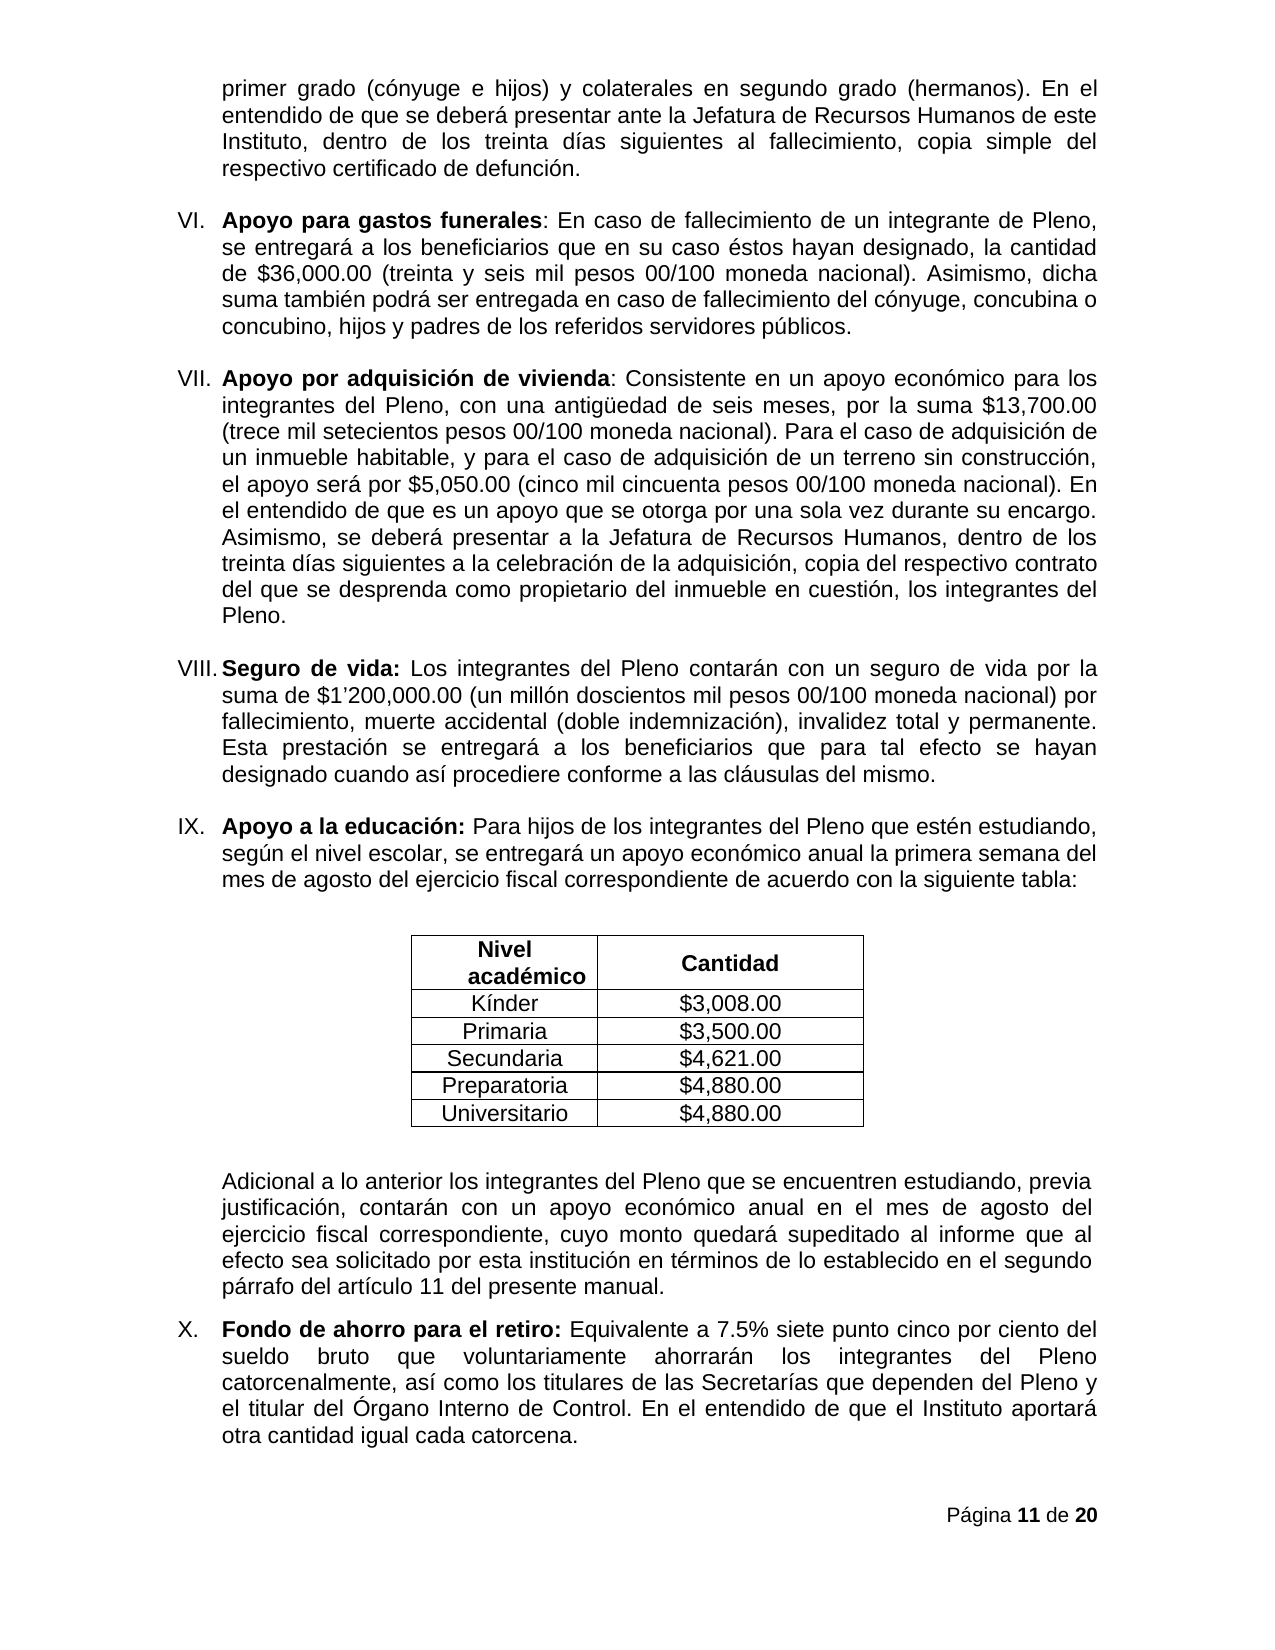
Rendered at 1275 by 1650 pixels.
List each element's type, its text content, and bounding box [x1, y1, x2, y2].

table_header Nivel académico [412, 936, 597, 989]
table_cell Universitario [412, 1100, 597, 1126]
table_header Cantidad [598, 936, 863, 989]
list Apoyo a la educación: Para hijos de los integrantes del Pleno que estén estudiando, según el nivel escolar, se entregará un apoyo económico anual la primera semana del mes de agosto del ejercicio fiscal correspondiente de acuerdo con la siguiente tabla: [177, 813, 1098, 892]
table_cell Preparatoria [412, 1073, 597, 1099]
table_cell $4,880.00 [598, 1100, 863, 1126]
table_cell $4,621.00 [598, 1045, 863, 1071]
list primer grado (cónyuge e hijos) y colaterales en segundo grado (hermanos). En el entendido de que se deberá presentar ante la Jefatura de Recursos Humanos de este Instituto, dentro de los treinta días siguientes al fallecimiento, copia simple del respectivo certificado de defunción. [177, 74, 1098, 181]
list Apoyo para gastos funerales: En caso de fallecimiento de un integrante de Pleno, se entregará a los beneficiarios que en su caso éstos hayan designado, la cantidad de $36,000.00 (treinta y seis mil pesos 00/100 moneda nacional). Asimismo, dicha suma también podrá ser entregada en caso de fallecimiento del cónyuge, concubina o concubino, hijos y padres de los referidos servidores públicos. [177, 207, 1098, 339]
table_cell $4,880.00 [598, 1073, 863, 1099]
text Adicional a lo anterior los integrantes del Pleno que se encuentren estudiando, previa justificación, contarán con un apoyo económico anual en el mes de agosto del ejercicio fiscal correspondiente, cuyo monto quedará supeditado al informe que al efecto sea solicitado por esta institución en términos de lo establecido en el segundo párrafo del artículo 11 del presente manual. [222, 1168, 1093, 1299]
table_cell $3,008.00 [598, 990, 863, 1017]
list Apoyo por adquisición de vivienda: Consistente en un apoyo económico para los integrantes del Pleno, con una antigüedad de seis meses, por la suma $13,700.00 (trece mil setecientos pesos 00/100 moneda nacional). Para el caso de adquisición de un inmueble habitable, y para el caso de adquisición de un terreno sin construcción, el apoyo será por $5,050.00 (cinco mil cincuenta pesos 00/100 moneda nacional). En el entendido de que es un apoyo que se otorga por una sola vez durante su encargo. Asimismo, se deberá presentar a la Jefatura de Recursos Humanos, dentro de los treinta días siguientes a la celebración de la adquisición, copia del respectivo contrato del que se desprenda como propietario del inmueble en cuestión, los integrantes del Pleno. [177, 365, 1098, 629]
table_cell Primaria [412, 1018, 597, 1044]
table_cell Secundaria [412, 1045, 597, 1071]
table_cell $3,500.00 [598, 1018, 863, 1044]
list Fondo de ahorro para el retiro: Equivalente a 7.5% siete punto cinco por ciento del sueldo bruto que voluntariamente ahorrarán los integrantes del Pleno catorcenalmente, así como los titulares de las Secretarías que dependen del Pleno y el titular del Órgano Interno de Control. En el entendido de que el Instituto aportará otra cantidad igual cada catorcena. [177, 1316, 1098, 1448]
table_cell Kínder [412, 990, 597, 1017]
list Seguro de vida: Los integrantes del Pleno contarán con un seguro de vida por la suma de $1’200,000.00 (un millón doscientos mil pesos 00/100 moneda nacional) por fallecimiento, muerte accidental (doble indemnización), invalidez total y permanente. Esta prestación se entregará a los beneficiarios que para tal efecto se hayan designado cuando así procediere conforme a las cláusulas del mismo. [177, 655, 1098, 787]
